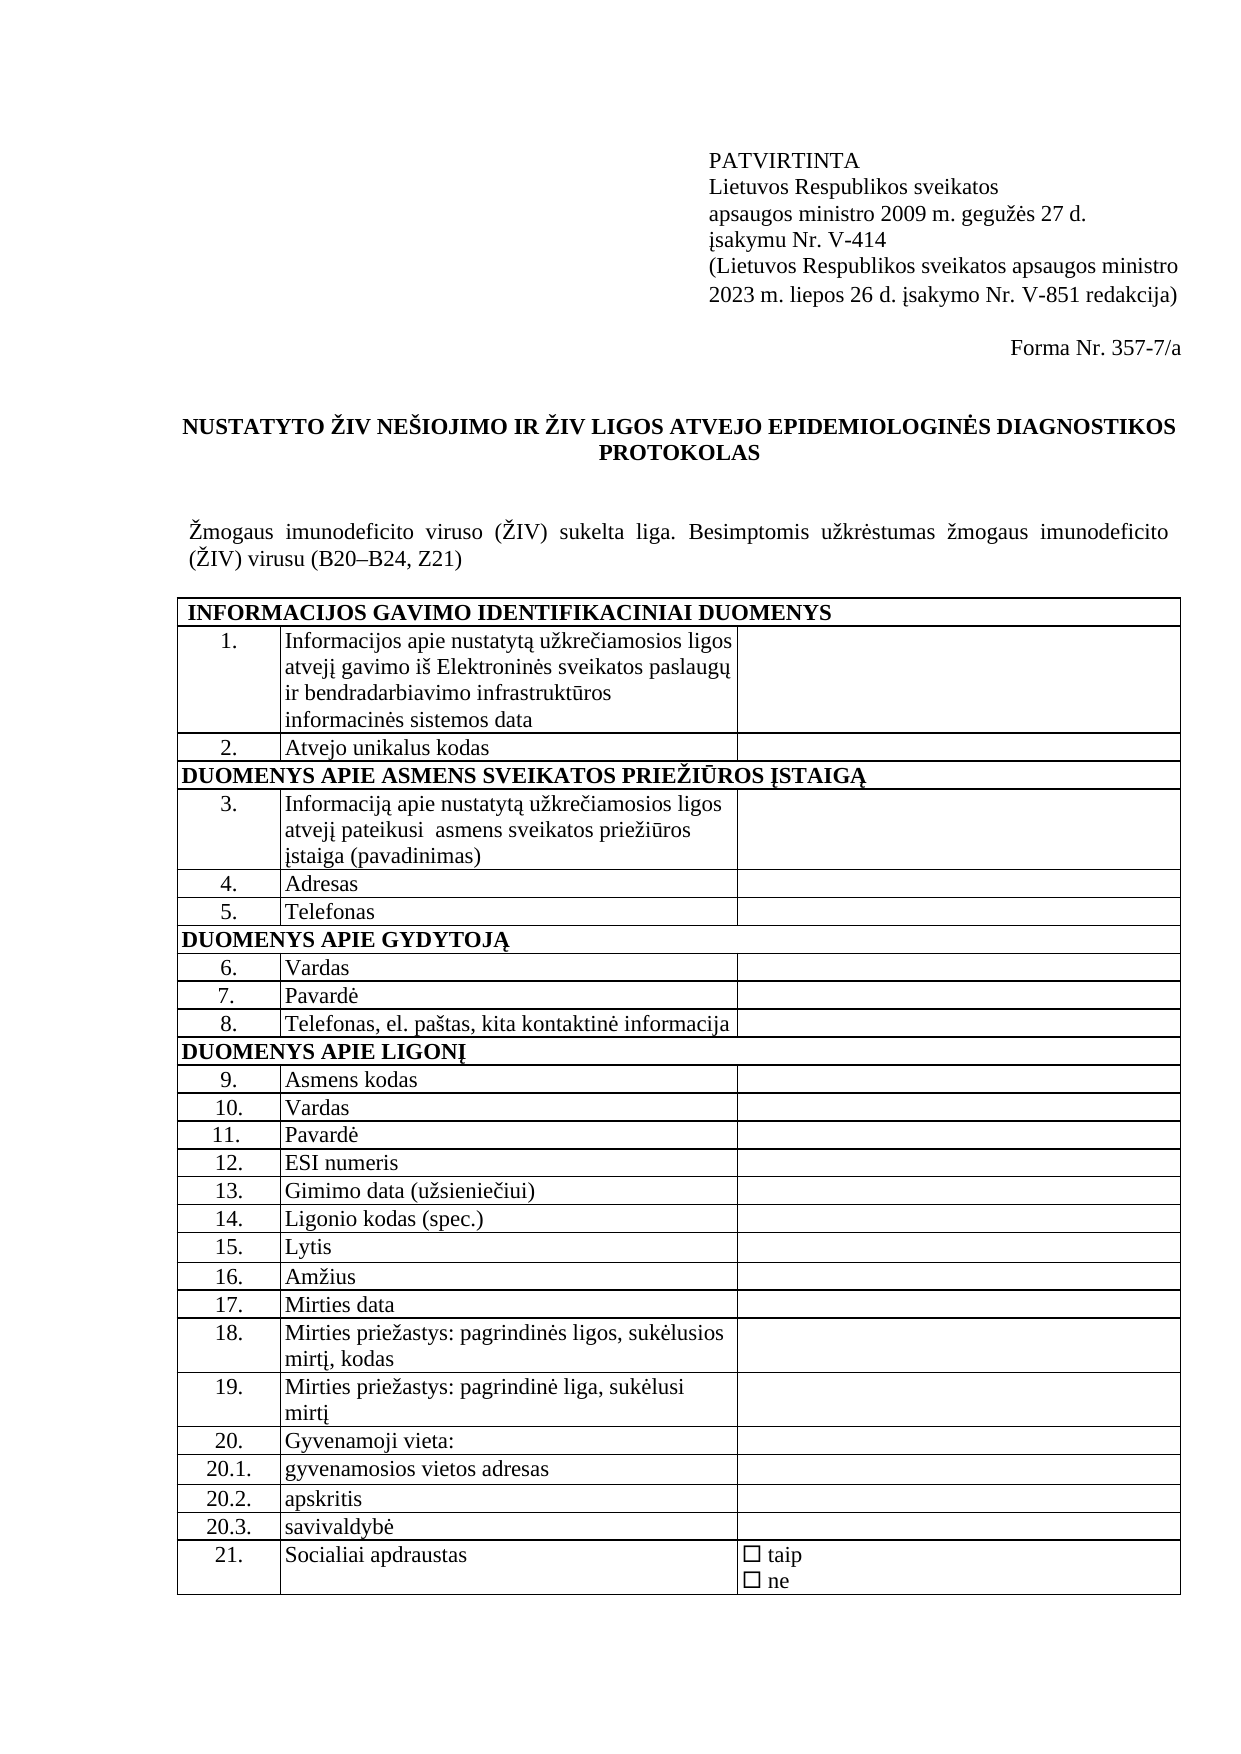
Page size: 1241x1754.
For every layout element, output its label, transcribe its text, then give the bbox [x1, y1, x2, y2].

table_cell 20.3. [178, 1513, 280, 1539]
table_header Žmogaus imunodeficito viruso (ŽIV) sukelta liga. Besimptomis užkrėstumas žmogaus imunodeficito (ŽIV) virusu (B20–B24, Z21) [177, 518, 1180, 571]
table_cell Asmens kodas [281, 1066, 737, 1092]
table_cell Ligonio kodas (spec.) [281, 1205, 737, 1232]
table_cell 13. [178, 1177, 280, 1204]
table_cell [738, 1427, 1180, 1454]
table_cell [][][][] [738, 734, 1180, 760]
table_cell 17. [178, 1291, 280, 1317]
table_cell Amžius [281, 1263, 737, 1289]
table_cell [][][][][][][][] [738, 1455, 1180, 1483]
table_cell Mirties priežastys: pagrindinė liga, sukėlusi mirtį [281, 1373, 737, 1426]
table_cell Informaciją apie nustatytą užkrečiamosios ligos atvejį pateikusi asmens sveikatos priežiūros įstaiga (pavadinimas) [281, 790, 737, 869]
table_cell Telefonas, el. paštas, kita kontaktinė informacija [281, 1010, 737, 1036]
table_cell Pavardė [281, 982, 737, 1008]
table_cell 3. [178, 790, 280, 869]
table_cell [738, 1094, 1180, 1120]
table_cell Atvejo unikalus kodas [281, 734, 737, 760]
table_cell Socialiai apdraustas [281, 1541, 737, 1593]
table_cell Vardas [281, 954, 737, 980]
text PATVIRTINTA [709, 147, 1181, 173]
table_cell [738, 1233, 1180, 1261]
table_cell Mirties priežastys: pagrindinės ligos, sukėlusios mirtį, kodas [281, 1319, 737, 1372]
table_cell 20. [178, 1427, 280, 1454]
table_cell  taip  ne [738, 1541, 1180, 1593]
table_cell [738, 954, 1180, 980]
table_cell [738, 898, 1180, 924]
table_cell [738, 1319, 1180, 1372]
table_cell 16. [178, 1263, 280, 1289]
table_cell [738, 1291, 1180, 1317]
table_cell 9. [178, 1066, 280, 1092]
text įsakymu Nr. V-414 [177, 226, 1181, 252]
table_cell 20.1. [178, 1455, 280, 1483]
table_cell [738, 982, 1180, 1008]
table_cell [738, 1485, 1180, 1511]
table_cell 18. [178, 1319, 280, 1372]
table_cell Mirties data [281, 1291, 737, 1317]
table_cell [738, 870, 1180, 897]
table_cell apskritis [281, 1485, 737, 1511]
table_cell [] [][][][][][][][][][] [738, 1066, 1180, 1092]
table_cell 10. [178, 1094, 280, 1120]
table_cell [738, 1513, 1180, 1539]
table_cell 7. [178, 982, 280, 1008]
table_cell Pavardė [281, 1122, 737, 1148]
text NUSTATYTO ŽIV NEŠIOJIMO IR ŽIV LIGOS ATVEJO EPIDEMIOLOGINĖS DIAGNOSTIKOS PROTOKOLAS [177, 413, 1181, 466]
table_cell 11. [178, 1122, 280, 1148]
table_cell [738, 1205, 1180, 1232]
table_cell DUOMENYS APIE LIGONĮ [178, 1038, 1180, 1064]
table_cell ESI numeris [281, 1150, 737, 1176]
table_cell [][][][] [738, 1263, 1180, 1289]
table_cell Vardas [281, 1094, 737, 1120]
table_cell 4. [178, 870, 280, 897]
table_cell 15. [178, 1233, 280, 1261]
table_cell DUOMENYS APIE GYDYTOJĄ [178, 926, 1180, 952]
table_cell 14. [178, 1205, 280, 1232]
table_cell savivaldybė [281, 1513, 737, 1539]
table_cell Adresas [281, 870, 737, 897]
text (Lietuvos Respublikos sveikatos apsaugos ministro [709, 252, 1181, 279]
text Forma Nr. 357-7/a [177, 334, 1181, 360]
table_cell [738, 790, 1180, 869]
text apsaugos ministro 2009 m. gegužės 27 d. [177, 199, 1181, 226]
table_cell 2. [178, 734, 280, 760]
table_cell DUOMENYS APIE ASMENS SVEIKATOS PRIEŽIŪROS ĮSTAIGĄ [178, 762, 1180, 788]
table_cell Lytis [281, 1233, 737, 1261]
table_cell [738, 1122, 1180, 1148]
table_cell [738, 1150, 1180, 1176]
table_cell Informacijos apie nustatytą užkrečiamosios ligos atvejį gavimo iš Elektroninės sveikatos paslaugų ir bendradarbiavimo infrastruktūros informacinės sistemos data [281, 627, 737, 732]
table_cell [738, 1177, 1180, 1204]
table_cell 12. [178, 1150, 280, 1176]
table_cell 1. [178, 627, 280, 732]
text Lietuvos Respublikos sveikatos [177, 173, 1181, 199]
table_cell 5. [178, 898, 280, 924]
table_cell [738, 1373, 1180, 1426]
table_cell [][][][] [][] [][] [738, 627, 1180, 732]
table_cell 6. [178, 954, 280, 980]
table_cell 8. [178, 1010, 280, 1036]
table_cell 21. [178, 1541, 280, 1593]
table_cell Gimimo data (užsieniečiui) [281, 1177, 737, 1204]
table_header INFORMACIJOS GAVIMO IDENTIFIKACINIAI DUOMENYS [178, 599, 1180, 625]
table_cell 20.2. [178, 1485, 280, 1511]
text 2023 m. liepos 26 d. įsakymo Nr. V-851 redakcija) [709, 279, 1181, 307]
table_cell [738, 1010, 1180, 1036]
table_cell Telefonas [281, 898, 737, 924]
table_cell gyvenamosios vietos adresas [281, 1455, 737, 1483]
table_cell 19. [178, 1373, 280, 1426]
table_cell Gyvenamoji vieta: [281, 1427, 737, 1454]
